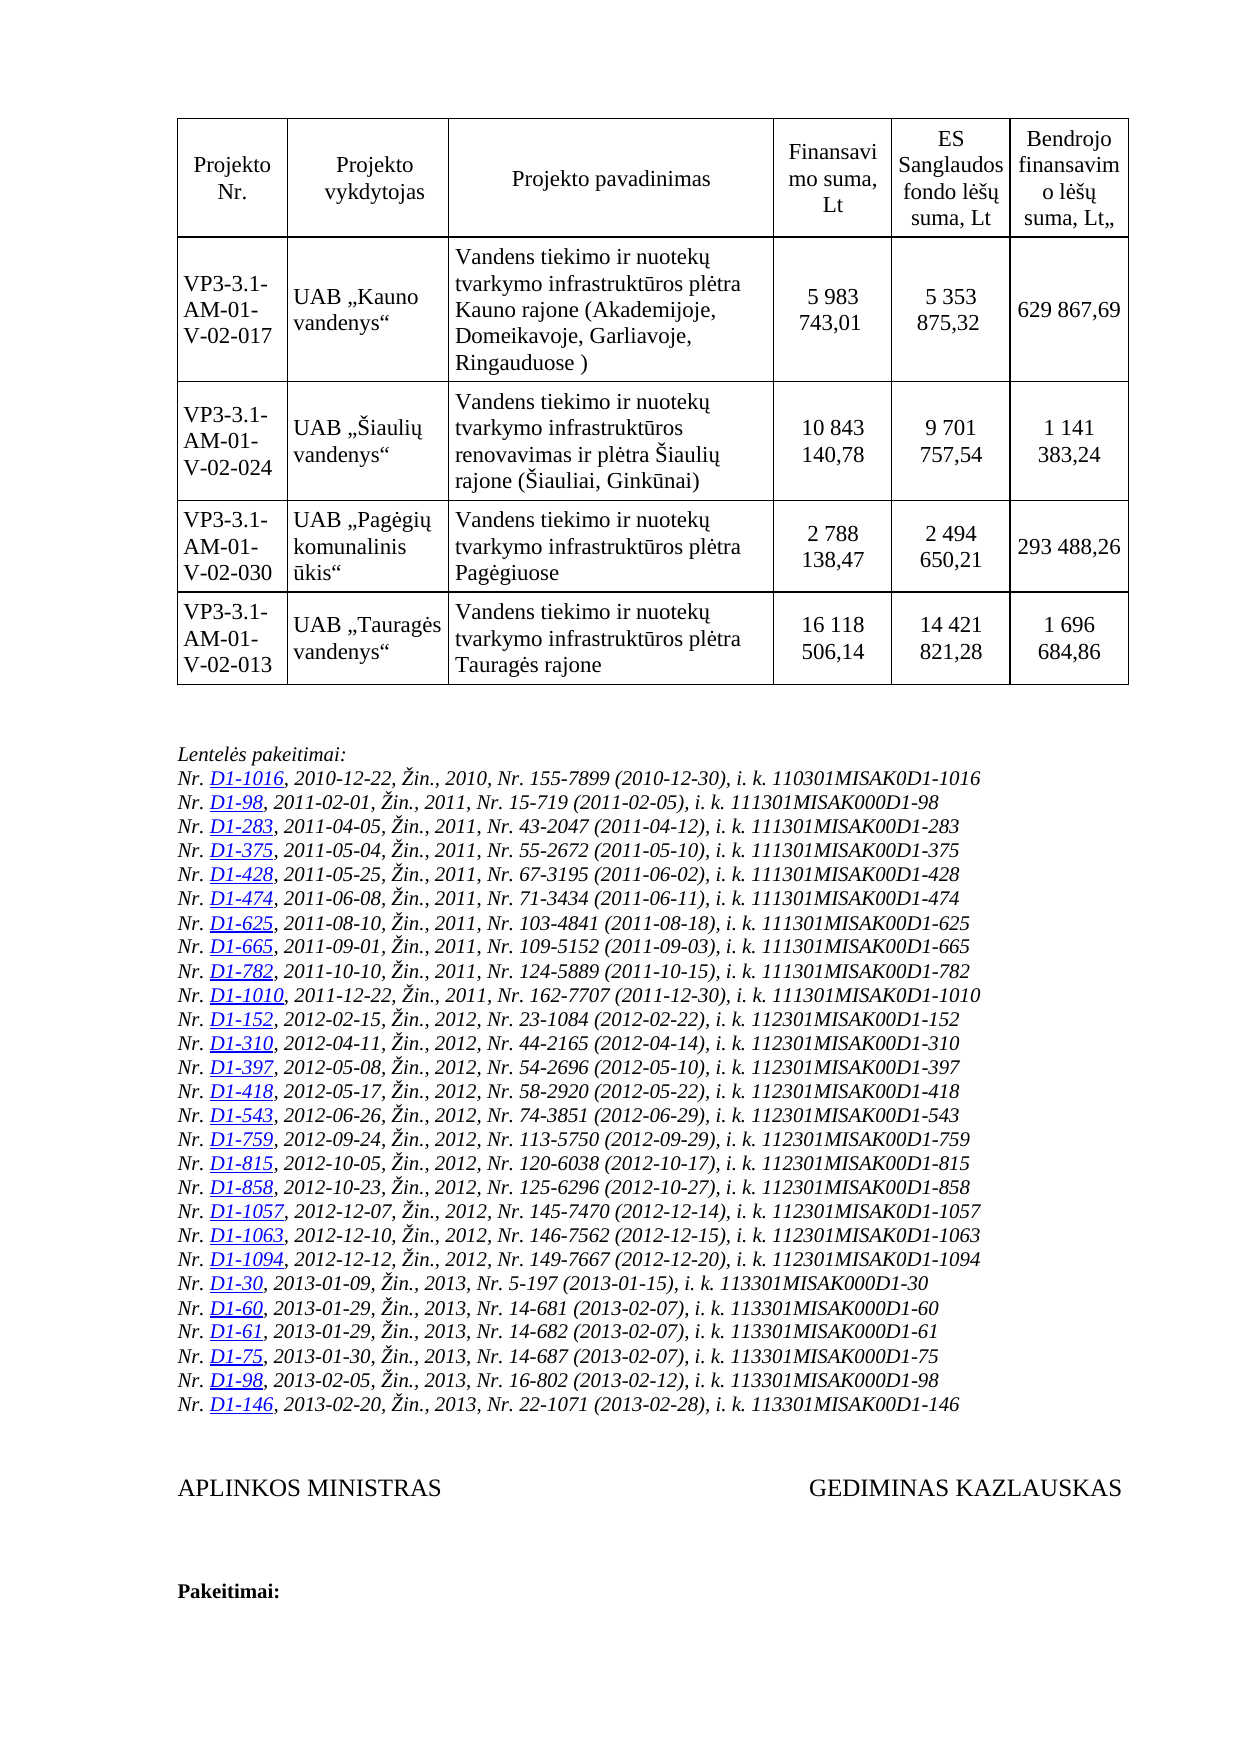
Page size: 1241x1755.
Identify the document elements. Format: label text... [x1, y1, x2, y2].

text Nr. D1-1010, 2011-12-22, Žin., 2011, Nr. 162-7707 (2011-12-30), i. k. 111301MISAK0D1-1010 [177, 983, 1122, 1007]
text Nr. D1-543, 2012-06-26, Žin., 2012, Nr. 74-3851 (2012-06-29), i. k. 112301MISAK00D1-543 [177, 1103, 1122, 1127]
table_header Projekto Nr. [178, 119, 287, 236]
text Aplinkos ministras Gediminas Kazlauskas [177, 1473, 1122, 1502]
table_cell 5 983 743,01 [774, 238, 891, 381]
table_cell 14 421 821,28 [892, 593, 1009, 683]
table_cell 16 118 506,14 [774, 593, 891, 683]
text Nr. D1-1063, 2012-12-10, Žin., 2012, Nr. 146-7562 (2012-12-15), i. k. 112301MISAK0D1-1063 [177, 1223, 1122, 1247]
table_cell 293 488,26 [1011, 501, 1128, 591]
text Nr. D1-815, 2012-10-05, Žin., 2012, Nr. 120-6038 (2012-10-17), i. k. 112301MISAK00D1-815 [177, 1151, 1122, 1175]
text Nr. D1-1016, 2010-12-22, Žin., 2010, Nr. 155-7899 (2010-12-30), i. k. 110301MISAK0D1-1016 [177, 766, 1122, 790]
text Nr. D1-782, 2011-10-10, Žin., 2011, Nr. 124-5889 (2011-10-15), i. k. 111301MISAK00D1-782 [177, 958, 1122, 983]
table_cell Vandens tiekimo ir nuotekų tvarkymo infrastruktūros plėtra Kauno rajone (Akademijoje, Domeikavoje, Garliavoje, Ringauduose ) [449, 238, 773, 381]
table_header ES Sanglaudos fondo lėšų suma, Lt [892, 119, 1009, 236]
table_cell 2 788 138,47 [774, 501, 891, 591]
table_cell UAB „Šiaulių vandenys“ [288, 382, 448, 499]
text Nr. D1-98, 2013-02-05, Žin., 2013, Nr. 16-802 (2013-02-12), i. k. 113301MISAK000D1-98 [177, 1368, 1122, 1392]
text Nr. D1-30, 2013-01-09, Žin., 2013, Nr. 5-197 (2013-01-15), i. k. 113301MISAK000D1-30 [177, 1271, 1122, 1295]
table_cell 9 701 757,54 [892, 382, 1009, 499]
table_header Finansavimo suma, Lt [774, 119, 891, 236]
text Nr. D1-60, 2013-01-29, Žin., 2013, Nr. 14-681 (2013-02-07), i. k. 113301MISAK000D1-60 [177, 1295, 1122, 1319]
text Nr. D1-665, 2011-09-01, Žin., 2011, Nr. 109-5152 (2011-09-03), i. k. 111301MISAK00D1-665 [177, 934, 1122, 958]
text Nr. D1-418, 2012-05-17, Žin., 2012, Nr. 58-2920 (2012-05-22), i. k. 112301MISAK00D1-418 [177, 1079, 1122, 1103]
text Nr. D1-625, 2011-08-10, Žin., 2011, Nr. 103-4841 (2011-08-18), i. k. 111301MISAK00D1-625 [177, 910, 1122, 934]
table_cell 10 843 140,78 [774, 382, 891, 499]
table_cell UAB „Tauragės vandenys“ [288, 593, 448, 683]
table_cell 1 696 684,86 [1011, 593, 1128, 683]
text Lentelės pakeitimai: [177, 742, 1122, 766]
text Nr. D1-858, 2012-10-23, Žin., 2012, Nr. 125-6296 (2012-10-27), i. k. 112301MISAK00D1-858 [177, 1175, 1122, 1199]
text Pakeitimai: [177, 1579, 1122, 1603]
table_header Projekto vykdytojas [288, 119, 448, 236]
table_cell Vandens tiekimo ir nuotekų tvarkymo infrastruktūros plėtra Tauragės rajone [449, 593, 773, 683]
table_cell 2 494 650,21 [892, 501, 1009, 591]
table_cell UAB „Kauno vandenys“ [288, 238, 448, 381]
table_cell VP3-3.1-AM-01-V-02-017 [178, 238, 287, 381]
text Nr. D1-146, 2013-02-20, Žin., 2013, Nr. 22-1071 (2013-02-28), i. k. 113301MISAK00D1-146 [177, 1392, 1122, 1416]
text Nr. D1-152, 2012-02-15, Žin., 2012, Nr. 23-1084 (2012-02-22), i. k. 112301MISAK00D1-152 [177, 1007, 1122, 1031]
text Nr. D1-759, 2012-09-24, Žin., 2012, Nr. 113-5750 (2012-09-29), i. k. 112301MISAK00D1-759 [177, 1127, 1122, 1151]
text Nr. D1-397, 2012-05-08, Žin., 2012, Nr. 54-2696 (2012-05-10), i. k. 112301MISAK00D1-397 [177, 1055, 1122, 1079]
table_cell VP3-3.1-AM-01-V-02-024 [178, 382, 287, 499]
table_cell UAB „Pagėgių komunalinis ūkis“ [288, 501, 448, 591]
text Nr. D1-1057, 2012-12-07, Žin., 2012, Nr. 145-7470 (2012-12-14), i. k. 112301MISAK0D1-1057 [177, 1199, 1122, 1223]
text Nr. D1-283, 2011-04-05, Žin., 2011, Nr. 43-2047 (2011-04-12), i. k. 111301MISAK00D1-283 [177, 814, 1122, 838]
table_cell VP3-3.1-AM-01-V-02-030 [178, 501, 287, 591]
table_cell 629 867,69 [1011, 238, 1128, 381]
table_header Bendrojo finansavimo lėšų suma, Lt„ [1011, 119, 1128, 236]
text Nr. D1-428, 2011-05-25, Žin., 2011, Nr. 67-3195 (2011-06-02), i. k. 111301MISAK00D1-428 [177, 862, 1122, 886]
text Nr. D1-75, 2013-01-30, Žin., 2013, Nr. 14-687 (2013-02-07), i. k. 113301MISAK000D1-75 [177, 1343, 1122, 1368]
text Nr. D1-61, 2013-01-29, Žin., 2013, Nr. 14-682 (2013-02-07), i. k. 113301MISAK000D1-61 [177, 1319, 1122, 1343]
text Nr. D1-1094, 2012-12-12, Žin., 2012, Nr. 149-7667 (2012-12-20), i. k. 112301MISAK0D1-1094 [177, 1247, 1122, 1271]
text Nr. D1-474, 2011-06-08, Žin., 2011, Nr. 71-3434 (2011-06-11), i. k. 111301MISAK00D1-474 [177, 886, 1122, 910]
table_cell Vandens tiekimo ir nuotekų tvarkymo infrastruktūros renovavimas ir plėtra Šiaulių rajone (Šiauliai, Ginkūnai) [449, 382, 773, 499]
table_header Projekto pavadinimas [449, 119, 773, 236]
text Nr. D1-310, 2012-04-11, Žin., 2012, Nr. 44-2165 (2012-04-14), i. k. 112301MISAK00D1-310 [177, 1031, 1122, 1055]
table_cell VP3-3.1-AM-01-V-02-013 [178, 593, 287, 683]
table_cell 5 353 875,32 [892, 238, 1009, 381]
table_cell Vandens tiekimo ir nuotekų tvarkymo infrastruktūros plėtra Pagėgiuose [449, 501, 773, 591]
text Nr. D1-375, 2011-05-04, Žin., 2011, Nr. 55-2672 (2011-05-10), i. k. 111301MISAK00D1-375 [177, 838, 1122, 862]
table_cell 1 141 383,24 [1011, 382, 1128, 499]
text Nr. D1-98, 2011-02-01, Žin., 2011, Nr. 15-719 (2011-02-05), i. k. 111301MISAK000D1-98 [177, 790, 1122, 814]
